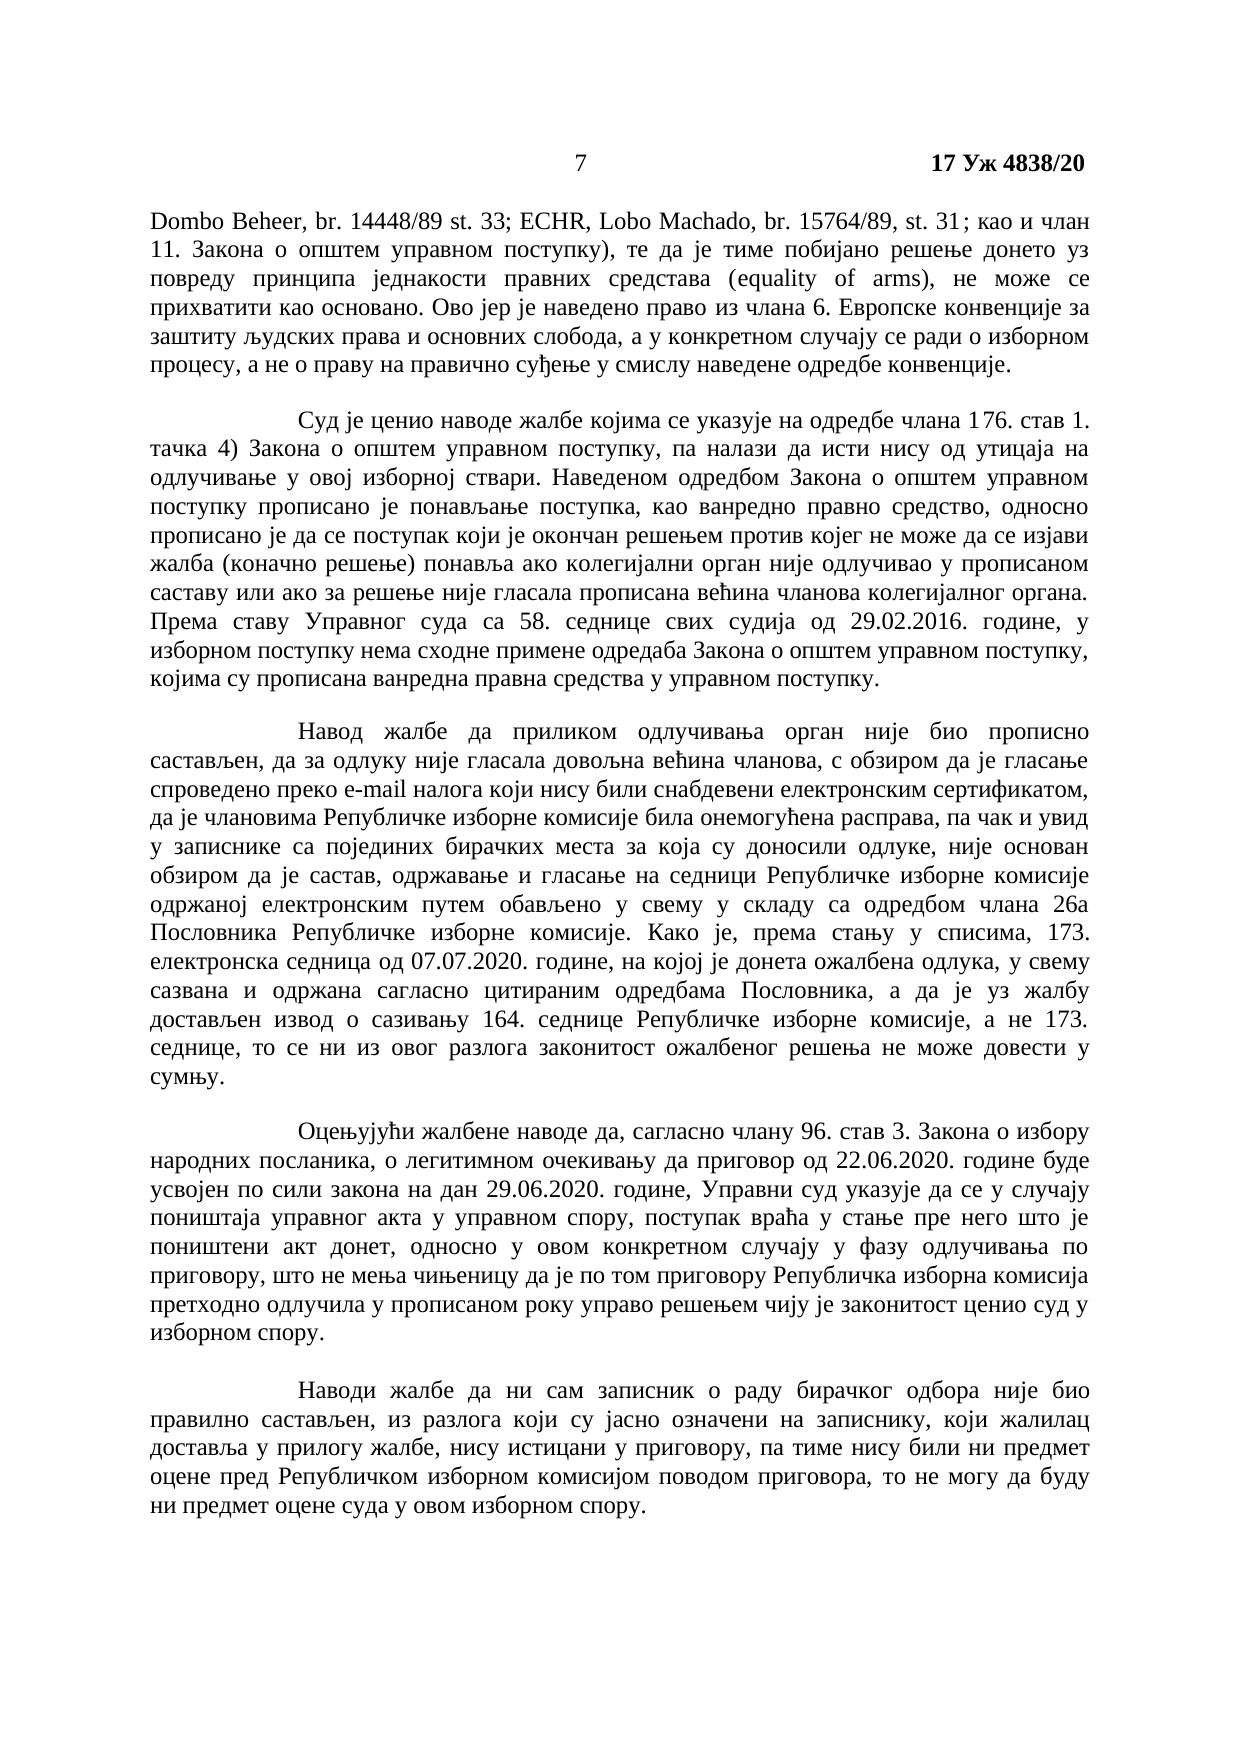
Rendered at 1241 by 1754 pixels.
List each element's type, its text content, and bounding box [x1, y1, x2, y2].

text Навод жалбе да приликом одлучивања орган није био прописно састављен, да за одлуку није гласала довољна већина чланова, с обзиром да је гласање спроведено преко e-mail налога који нису били снабдевени електронским сертификатом, да је члановима Републичке изборне комисије била онемогућена расправа, па чак и увид у записнике са појединих бирачких места за која су доносили одлуке, није основан обзиром да је састав, одржавање и гласање на седници Републичке изборне комисије одржаној електронским путем обављено у свему у складу са одредбом члана 26а Пословника Републичке изборне комисије. Како је, према стању у списима, 173. електронска седница од 07.07.2020. године, на којој је донета ожалбена одлука, у свему сазвана и одржана сагласно цитираним одредбама Пословника, а да је уз жалбу достављен извод о сазивању 164. седнице Републичке изборне комисије, а не 173. седнице, то се ни из овог разлога законитост ожалбеног решења не може довести у сумњу. [150, 716, 1090, 1090]
text Суд је ценио наводе жалбе којима се указује на одредбе члана 176. став 1. тачка 4) Закона о општем управном поступку, па налази да исти нису од утицаја на одлучивање у овој изборној ствари. Наведеном одредбом Закона о општем управном поступку прописано је понављање поступка, као ванредно правно средство, односно прописано је да се поступак који је окончан решењем против којег не може да се изјави жалба (коначно решење) понавља ако колегијални орган није одлучивао у прописаном саставу или ако за решење није гласала прописана већина чланова колегијалног органа. Према ставу Управног суда са 58. седнице свих судија од 29.02.2016. године, у изборном поступку нема сходне примене одредаба Закона о општем управном поступку, којима су прописана ванредна правна средства у управном поступку. [150, 405, 1090, 692]
text Наводи жалбе да ни сам записник о раду бирачког одбора није био правилно састављен, из разлога који су јасно означени на записнику, који жалилац доставља у прилогу жалбе, нису истицани у приговору, па тиме нису били ни предмет оцене пред Републичком изборном комисијом поводом приговора, то не могу да буду ни предмет оцене суда у овом изборном спору. [150, 1375, 1090, 1519]
text Dombo Beheer, br. 14448/89 st. 33; ECHR, Lobo Machado, br. 15764/89, st. 31; као и члан 11. Закона о општем управном поступку), те да је тиме побијано решење донето уз повреду принципа једнакости правних средстава (equality of arms), не може се прихватити као основано. Ово јер је наведено право из члана 6. Европске конвенције за заштиту људских права и основних слобода, а у конкретном случају се ради о изборном процесу, а не о праву на правично суђење у смислу наведене одредбе конвенције. [150, 206, 1090, 378]
text Оцењујући жалбене наводе да, сагласно члану 96. став 3. Закона о избору народних посланика, о легитимном очекивању да приговор од 22.06.2020. године буде усвојен по сили закона на дан 29.06.2020. године, Управни суд указује да се у случају поништаја управног акта у управном спору, поступак враћа у стање пре него што је поништени акт донет, односно у овом конкретном случају у фазу одлучивања по приговору, што не мења чињеницу да је по том приговору Републичка изборна комисија претходно одлучила у прописаном року управо решењем чију је законитост ценио суд у изборном спору. [150, 1116, 1090, 1346]
